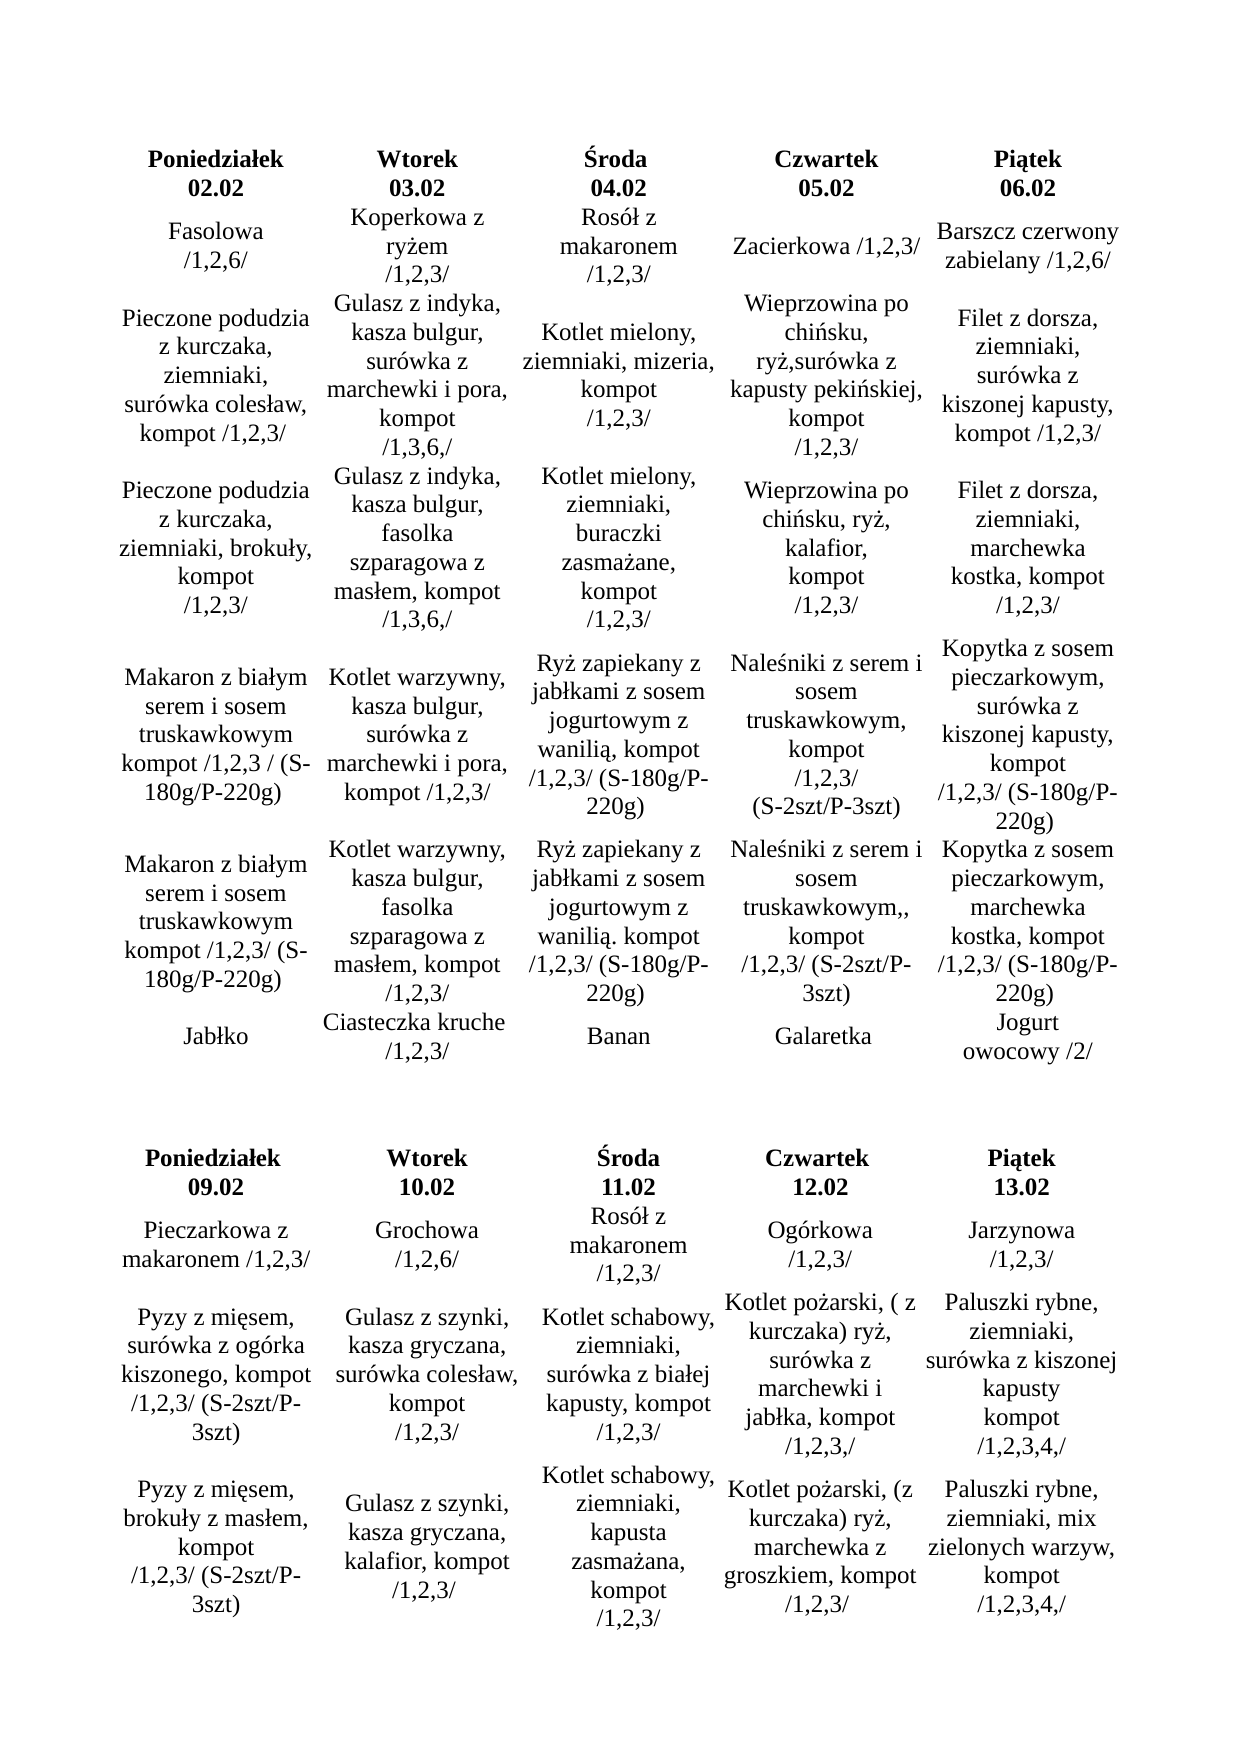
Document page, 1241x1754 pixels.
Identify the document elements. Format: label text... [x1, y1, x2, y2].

table_cell Kotlet mielony, ziemniaki, buraczki zasmażane, kompot /1,2,3/ [518, 461, 719, 633]
table_cell Wieprzowina po chińsku, ryż,surówka z kapusty pekińskiej, kompot /1,2,3/ [719, 288, 933, 461]
table_cell Kopytka z sosem pieczarkowym, surówka z kiszonej kapusty, kompot /1,2,3/ (S-180g/P-220g) [933, 633, 1122, 834]
table_cell Fasolowa /1,2,6/ [115, 202, 316, 288]
table_header Środa 04.02 [518, 145, 719, 202]
table_header Wtorek 03.02 [316, 145, 518, 202]
table_cell Zacierkowa /1,2,3/ [719, 202, 933, 288]
table_cell Paluszki rybne, ziemniaki, surówka z kiszonej kapusty kompot /1,2,3,4,/ [921, 1287, 1122, 1460]
table_header Piątek 06.02 [933, 145, 1122, 202]
table_cell Gulasz z szynki, kasza gryczana, surówka colesław, kompot /1,2,3/ [317, 1287, 537, 1460]
table_cell Pyzy z mięsem, surówka z ogórka kiszonego, kompot /1,2,3/ (S-2szt/P-3szt) [115, 1287, 317, 1460]
table_cell Jarzynowa /1,2,3/ [921, 1201, 1122, 1287]
table_cell Ogórkowa /1,2,3/ [719, 1201, 921, 1287]
table_header Środa 11.02 [537, 1144, 719, 1201]
table_cell Banan [518, 1007, 719, 1064]
table_cell Galaretka [719, 1007, 933, 1064]
table_cell Pieczone podudzia z kurczaka, ziemniaki, surówka colesław, kompot /1,2,3/ [115, 288, 316, 461]
table_cell Kotlet pożarski, (z kurczaka) ryż, marchewka z groszkiem, kompot /1,2,3/ [719, 1460, 921, 1632]
table_cell Naleśniki z serem i sosem truskawkowym,, kompot /1,2,3/ (S-2szt/P-3szt) [719, 835, 933, 1007]
table_cell Koperkowa z ryżem /1,2,3/ [316, 202, 518, 288]
table_cell Rosół z makaronem /1,2,3/ [518, 202, 719, 288]
table_cell Pieczone podudzia z kurczaka, ziemniaki, brokuły, kompot /1,2,3/ [115, 461, 316, 633]
table_cell Ciasteczka kruche /1,2,3/ [316, 1007, 518, 1064]
table_cell Jabłko [115, 1007, 316, 1064]
table_cell Gulasz z indyka, kasza bulgur, surówka z marchewki i pora, kompot /1,3,6,/ [316, 288, 518, 461]
table_cell Filet z dorsza, ziemniaki, surówka z kiszonej kapusty, kompot /1,2,3/ [933, 288, 1122, 461]
table_cell Grochowa /1,2,6/ [317, 1201, 537, 1287]
table_cell Rosół z makaronem /1,2,3/ [537, 1201, 719, 1287]
table_cell Kopytka z sosem pieczarkowym, marchewka kostka, kompot /1,2,3/ (S-180g/P-220g) [933, 835, 1122, 1007]
table_header Piątek 13.02 [921, 1144, 1122, 1201]
table_header Wtorek 10.02 [317, 1144, 537, 1201]
table_cell Naleśniki z serem i sosem truskawkowym, kompot /1,2,3/ (S-2szt/P-3szt) [719, 633, 933, 834]
table_cell Kotlet warzywny, kasza bulgur, surówka z marchewki i pora, kompot /1,2,3/ [316, 633, 518, 834]
table_header Czwartek 05.02 [719, 145, 933, 202]
table_header Poniedziałek 09.02 [115, 1144, 317, 1201]
table_cell Filet z dorsza, ziemniaki, marchewka kostka, kompot /1,2,3/ [933, 461, 1122, 633]
table_cell Kotlet warzywny, kasza bulgur, fasolka szparagowa z masłem, kompot /1,2,3/ [316, 835, 518, 1007]
table_cell Kotlet pożarski, ( z kurczaka) ryż, surówka z marchewki i jabłka, kompot /1,2,3,/ [719, 1287, 921, 1460]
table_cell Paluszki rybne, ziemniaki, mix zielonych warzyw, kompot /1,2,3,4,/ [921, 1460, 1122, 1632]
table_cell Ryż zapiekany z jabłkami z sosem jogurtowym z wanilią. kompot /1,2,3/ (S-180g/P-220g) [518, 835, 719, 1007]
table_cell Makaron z białym serem i sosem truskawkowym kompot /1,2,3/ (S-180g/P-220g) [115, 835, 316, 1007]
table_cell Kotlet schabowy, ziemniaki, kapusta zasmażana, kompot /1,2,3/ [537, 1460, 719, 1632]
table_cell Gulasz z indyka, kasza bulgur, fasolka szparagowa z masłem, kompot /1,3,6,/ [316, 461, 518, 633]
table_cell Ryż zapiekany z jabłkami z sosem jogurtowym z wanilią, kompot /1,2,3/ (S-180g/P-220g) [518, 633, 719, 834]
table_cell Kotlet mielony, ziemniaki, mizeria, kompot /1,2,3/ [518, 288, 719, 461]
table_cell Pyzy z mięsem, brokuły z masłem, kompot /1,2,3/ (S-2szt/P-3szt) [115, 1460, 317, 1632]
table_cell Barszcz czerwony zabielany /1,2,6/ [933, 202, 1122, 288]
table_header Czwartek 12.02 [719, 1144, 921, 1201]
table_header Poniedziałek 02.02 [115, 145, 316, 202]
table_cell Pieczarkowa z makaronem /1,2,3/ [115, 1201, 317, 1287]
table_cell Jogurt owocowy /2/ [933, 1007, 1122, 1064]
table_cell Wieprzowina po chińsku, ryż, kalafior, kompot /1,2,3/ [719, 461, 933, 633]
table_cell Makaron z białym serem i sosem truskawkowym kompot /1,2,3 / (S-180g/P-220g) [115, 633, 316, 834]
table_cell Kotlet schabowy, ziemniaki, surówka z białej kapusty, kompot /1,2,3/ [537, 1287, 719, 1460]
table_cell Gulasz z szynki, kasza gryczana, kalafior, kompot /1,2,3/ [317, 1460, 537, 1632]
